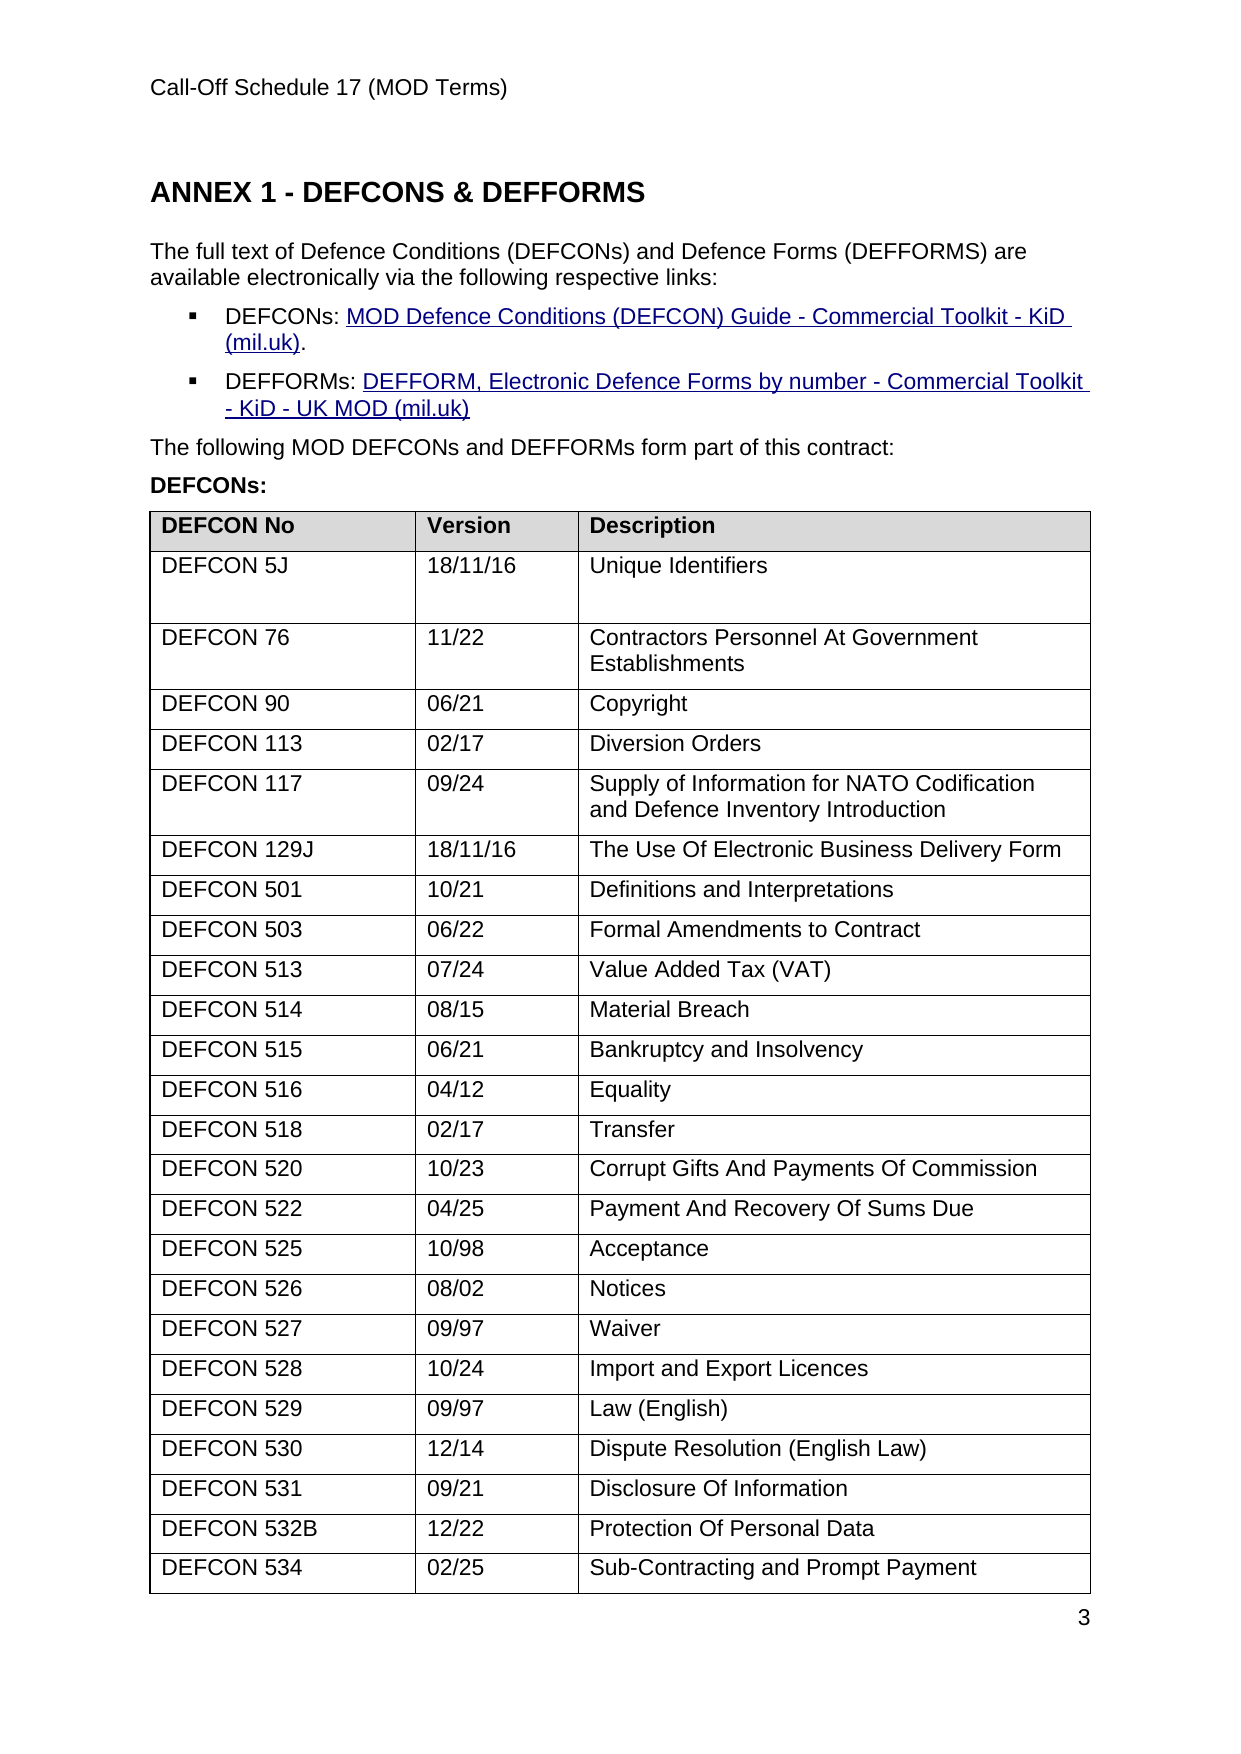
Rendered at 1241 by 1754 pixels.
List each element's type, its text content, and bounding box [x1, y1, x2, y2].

table_cell Unique Identifiers [579, 552, 1090, 623]
text The following MOD DEFCONs and DEFFORMs form part of this contract: [150, 433, 1090, 460]
table_cell 10/23 [416, 1155, 578, 1194]
table_cell Sub-Contracting and Prompt Payment [579, 1554, 1090, 1593]
table_header DEFCON No [151, 512, 415, 551]
table_cell DEFCON 515 [151, 1036, 415, 1074]
table_cell 09/24 [416, 770, 578, 835]
table_cell 11/22 [416, 624, 578, 689]
table_cell Transfer [579, 1116, 1090, 1154]
table_cell Diversion Orders [579, 730, 1090, 769]
table_cell DEFCON 530 [151, 1435, 415, 1473]
table_cell DEFCON 516 [151, 1076, 415, 1114]
table_cell DEFCON 513 [151, 956, 415, 995]
table_cell DEFCON 501 [151, 876, 415, 915]
table_cell DEFCON 525 [151, 1235, 415, 1274]
table_cell Protection Of Personal Data [579, 1515, 1090, 1553]
table_cell Formal Amendments to Contract [579, 916, 1090, 955]
table_cell 04/12 [416, 1076, 578, 1114]
table_cell Bankruptcy and Insolvency [579, 1036, 1090, 1074]
table_cell Law (English) [579, 1395, 1090, 1434]
table_header Version [416, 512, 578, 551]
table_cell Supply of Information for NATO Codification and Defence Inventory Introduction [579, 770, 1090, 835]
table_cell Notices [579, 1275, 1090, 1314]
table_cell 04/25 [416, 1195, 578, 1234]
table_cell DEFCON 76 [151, 624, 415, 689]
table_cell DEFCON 529 [151, 1395, 415, 1434]
table_cell 06/21 [416, 690, 578, 729]
table_cell 09/97 [416, 1315, 578, 1354]
table_cell DEFCON 503 [151, 916, 415, 955]
table_cell Value Added Tax (VAT) [579, 956, 1090, 995]
table_cell 02/17 [416, 1116, 578, 1154]
table_cell 02/17 [416, 730, 578, 769]
table_cell DEFCON 520 [151, 1155, 415, 1194]
table_cell Definitions and Interpretations [579, 876, 1090, 915]
table_cell 12/22 [416, 1515, 578, 1553]
text DEFCONs: [150, 472, 1090, 499]
subtitle ANNEX 1 - DEFCONS & DEFFORMS [150, 175, 1090, 208]
table_cell DEFCON 534 [151, 1554, 415, 1593]
table_cell Material Breach [579, 996, 1090, 1035]
table_cell 08/02 [416, 1275, 578, 1314]
table_cell 06/21 [416, 1036, 578, 1074]
table_cell DEFCON 129J [151, 836, 415, 875]
table_cell 06/22 [416, 916, 578, 955]
table_cell DEFCON 5J [151, 552, 415, 623]
table_cell DEFCON 532B [151, 1515, 415, 1553]
table_cell DEFCON 522 [151, 1195, 415, 1234]
table_cell 07/24 [416, 956, 578, 995]
table_cell 18/11/16 [416, 836, 578, 875]
table_cell Disclosure Of Information [579, 1475, 1090, 1513]
table_cell 10/98 [416, 1235, 578, 1274]
table_cell 18/11/16 [416, 552, 578, 623]
table_cell DEFCON 527 [151, 1315, 415, 1354]
list DEFCONs: MOD Defence Conditions (DEFCON) Guide - Commercial Toolkit - KiD (mil.uk). [187, 303, 1090, 356]
table_cell Import and Export Licences [579, 1355, 1090, 1394]
table_cell Acceptance [579, 1235, 1090, 1274]
table_cell 09/21 [416, 1475, 578, 1513]
table_cell Contractors Personnel At Government Establishments [579, 624, 1090, 689]
table_cell DEFCON 90 [151, 690, 415, 729]
table_cell Copyright [579, 690, 1090, 729]
table_cell 12/14 [416, 1435, 578, 1473]
table_cell Equality [579, 1076, 1090, 1114]
table_cell DEFCON 113 [151, 730, 415, 769]
table_cell DEFCON 531 [151, 1475, 415, 1513]
text The full text of Defence Conditions (DEFCONs) and Defence Forms (DEFFORMS) are available electronically via the following respective links: [150, 238, 1090, 291]
table_cell Dispute Resolution (English Law) [579, 1435, 1090, 1473]
table_cell 02/25 [416, 1554, 578, 1593]
table_cell DEFCON 526 [151, 1275, 415, 1314]
table_cell DEFCON 528 [151, 1355, 415, 1394]
table_cell Waiver [579, 1315, 1090, 1354]
table_cell DEFCON 518 [151, 1116, 415, 1154]
table_header Description [579, 512, 1090, 551]
list DEFFORMs: DEFFORM, Electronic Defence Forms by number - Commercial Toolkit - KiD - UK MOD (mil.uk) [187, 368, 1090, 421]
table_cell Corrupt Gifts And Payments Of Commission [579, 1155, 1090, 1194]
table_cell DEFCON 117 [151, 770, 415, 835]
table_cell 10/24 [416, 1355, 578, 1394]
table_cell 09/97 [416, 1395, 578, 1434]
table_cell The Use Of Electronic Business Delivery Form [579, 836, 1090, 875]
table_cell Payment And Recovery Of Sums Due [579, 1195, 1090, 1234]
table_cell DEFCON 514 [151, 996, 415, 1035]
table_cell 08/15 [416, 996, 578, 1035]
table_cell 10/21 [416, 876, 578, 915]
